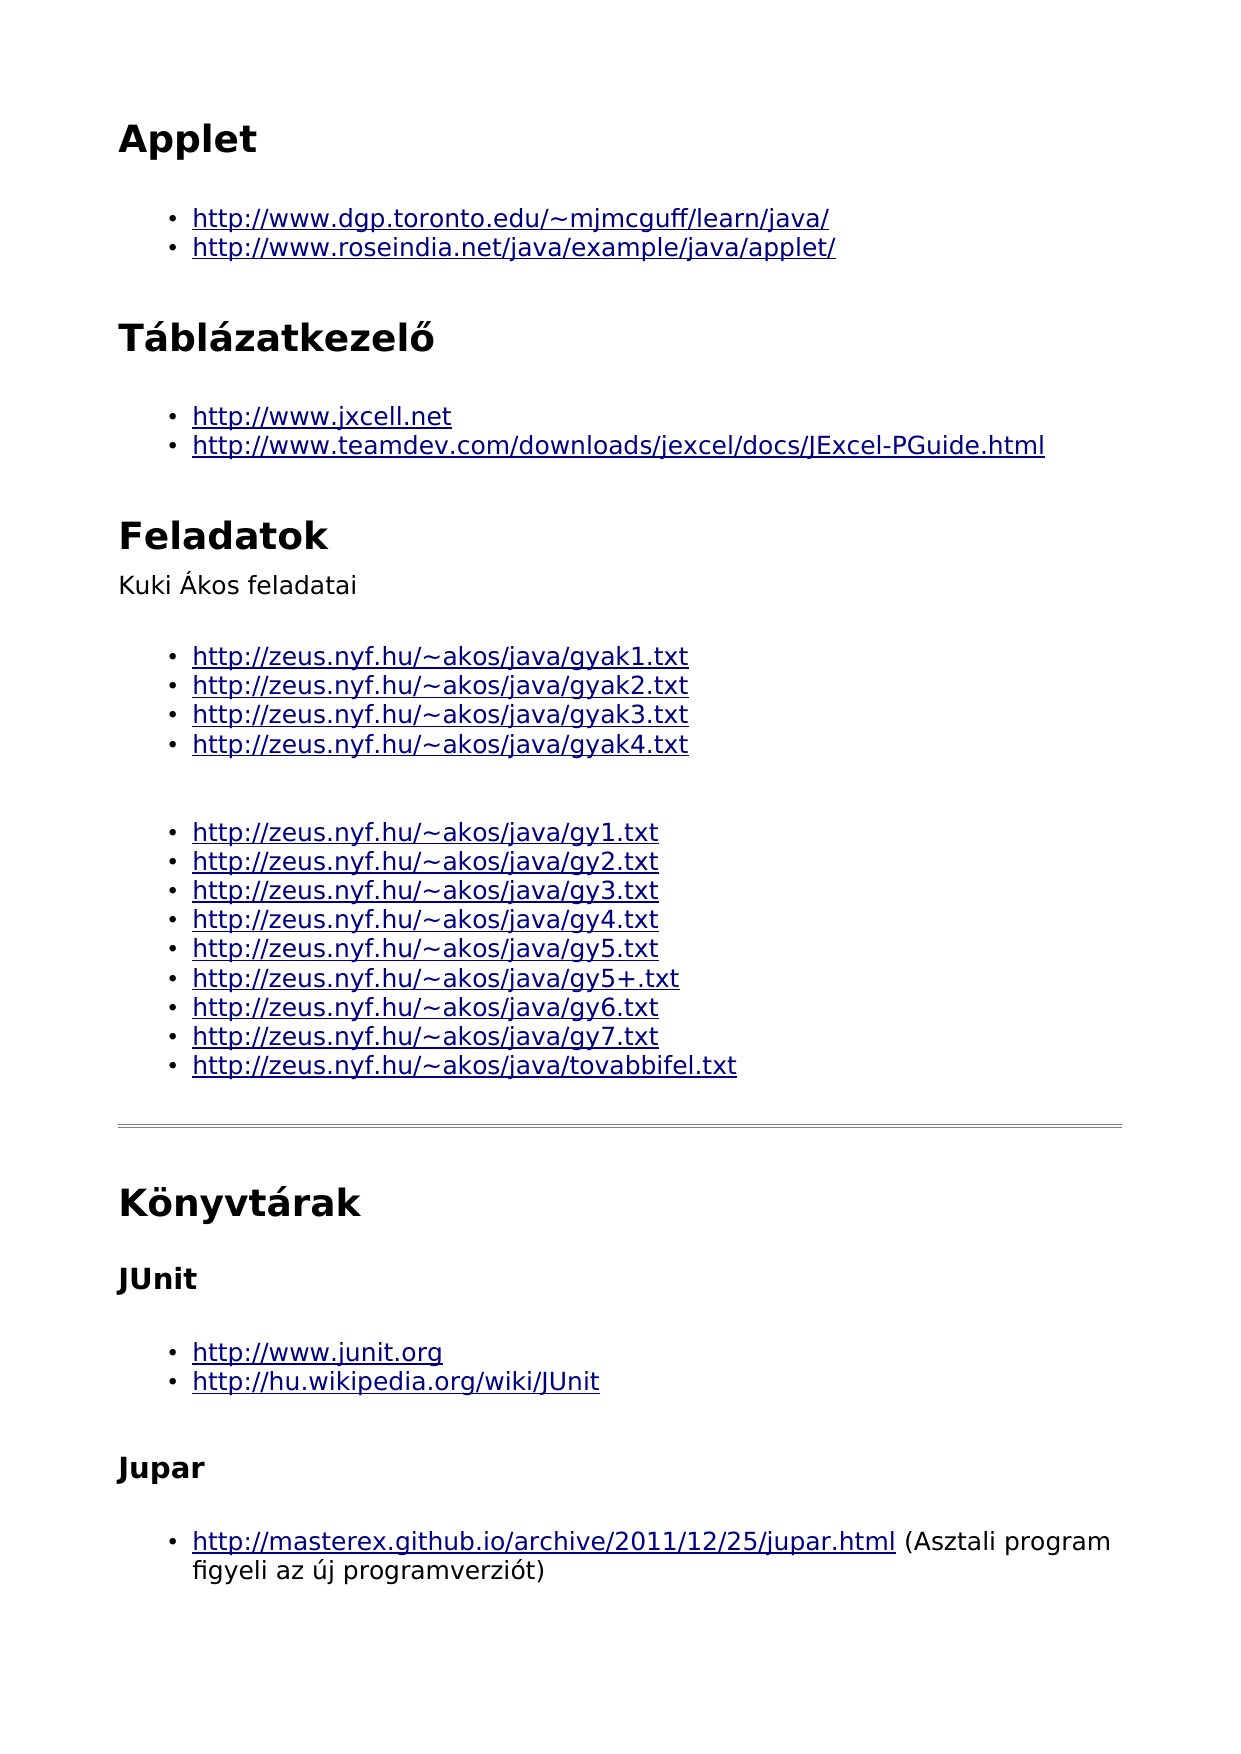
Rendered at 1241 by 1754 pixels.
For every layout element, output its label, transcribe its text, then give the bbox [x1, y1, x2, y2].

list http://zeus.nyf.hu/~akos/java/gy1.txt [177, 818, 1122, 847]
subtitle Könyvtárak [118, 1181, 1122, 1225]
subtitle Jupar [118, 1451, 1122, 1485]
list http://masterex.github.io/archive/2011/12/25/jupar.html (Asztali program figyeli az új programverziót) [177, 1527, 1122, 1585]
subtitle Táblázatkezelő [118, 317, 1122, 360]
list http://zeus.nyf.hu/~akos/java/gy2.txt [177, 847, 1122, 876]
list http://zeus.nyf.hu/~akos/java/gyak2.txt [177, 671, 1122, 701]
subtitle JUnit [118, 1262, 1122, 1296]
list http://zeus.nyf.hu/~akos/java/gy3.txt [177, 876, 1122, 905]
list http://hu.wikipedia.org/wiki/JUnit [177, 1367, 1122, 1397]
list http://www.junit.org [177, 1338, 1122, 1367]
subtitle Feladatok [118, 515, 1122, 559]
list http://zeus.nyf.hu/~akos/java/gy6.txt [177, 993, 1122, 1022]
text Kuki Ákos feladatai [118, 571, 1122, 600]
list http://www.dgp.toronto.edu/~mjmcguff/learn/java/ [177, 204, 1122, 233]
list http://zeus.nyf.hu/~akos/java/gy5.txt [177, 934, 1122, 964]
list http://zeus.nyf.hu/~akos/java/gyak1.txt [177, 642, 1122, 671]
list http://zeus.nyf.hu/~akos/java/gyak3.txt [177, 701, 1122, 730]
list http://zeus.nyf.hu/~akos/java/tovabbifel.txt [177, 1051, 1122, 1080]
list http://zeus.nyf.hu/~akos/java/gy4.txt [177, 905, 1122, 934]
list http://zeus.nyf.hu/~akos/java/gyak4.txt [177, 730, 1122, 759]
list http://www.teamdev.com/downloads/jexcel/docs/JExcel-PGuide.html [177, 431, 1122, 461]
list http://www.jxcell.net [177, 402, 1122, 431]
list http://zeus.nyf.hu/~akos/java/gy7.txt [177, 1022, 1122, 1051]
list http://zeus.nyf.hu/~akos/java/gy5+.txt [177, 964, 1122, 993]
subtitle Applet [118, 118, 1122, 162]
list http://www.roseindia.net/java/example/java/applet/ [177, 233, 1122, 262]
